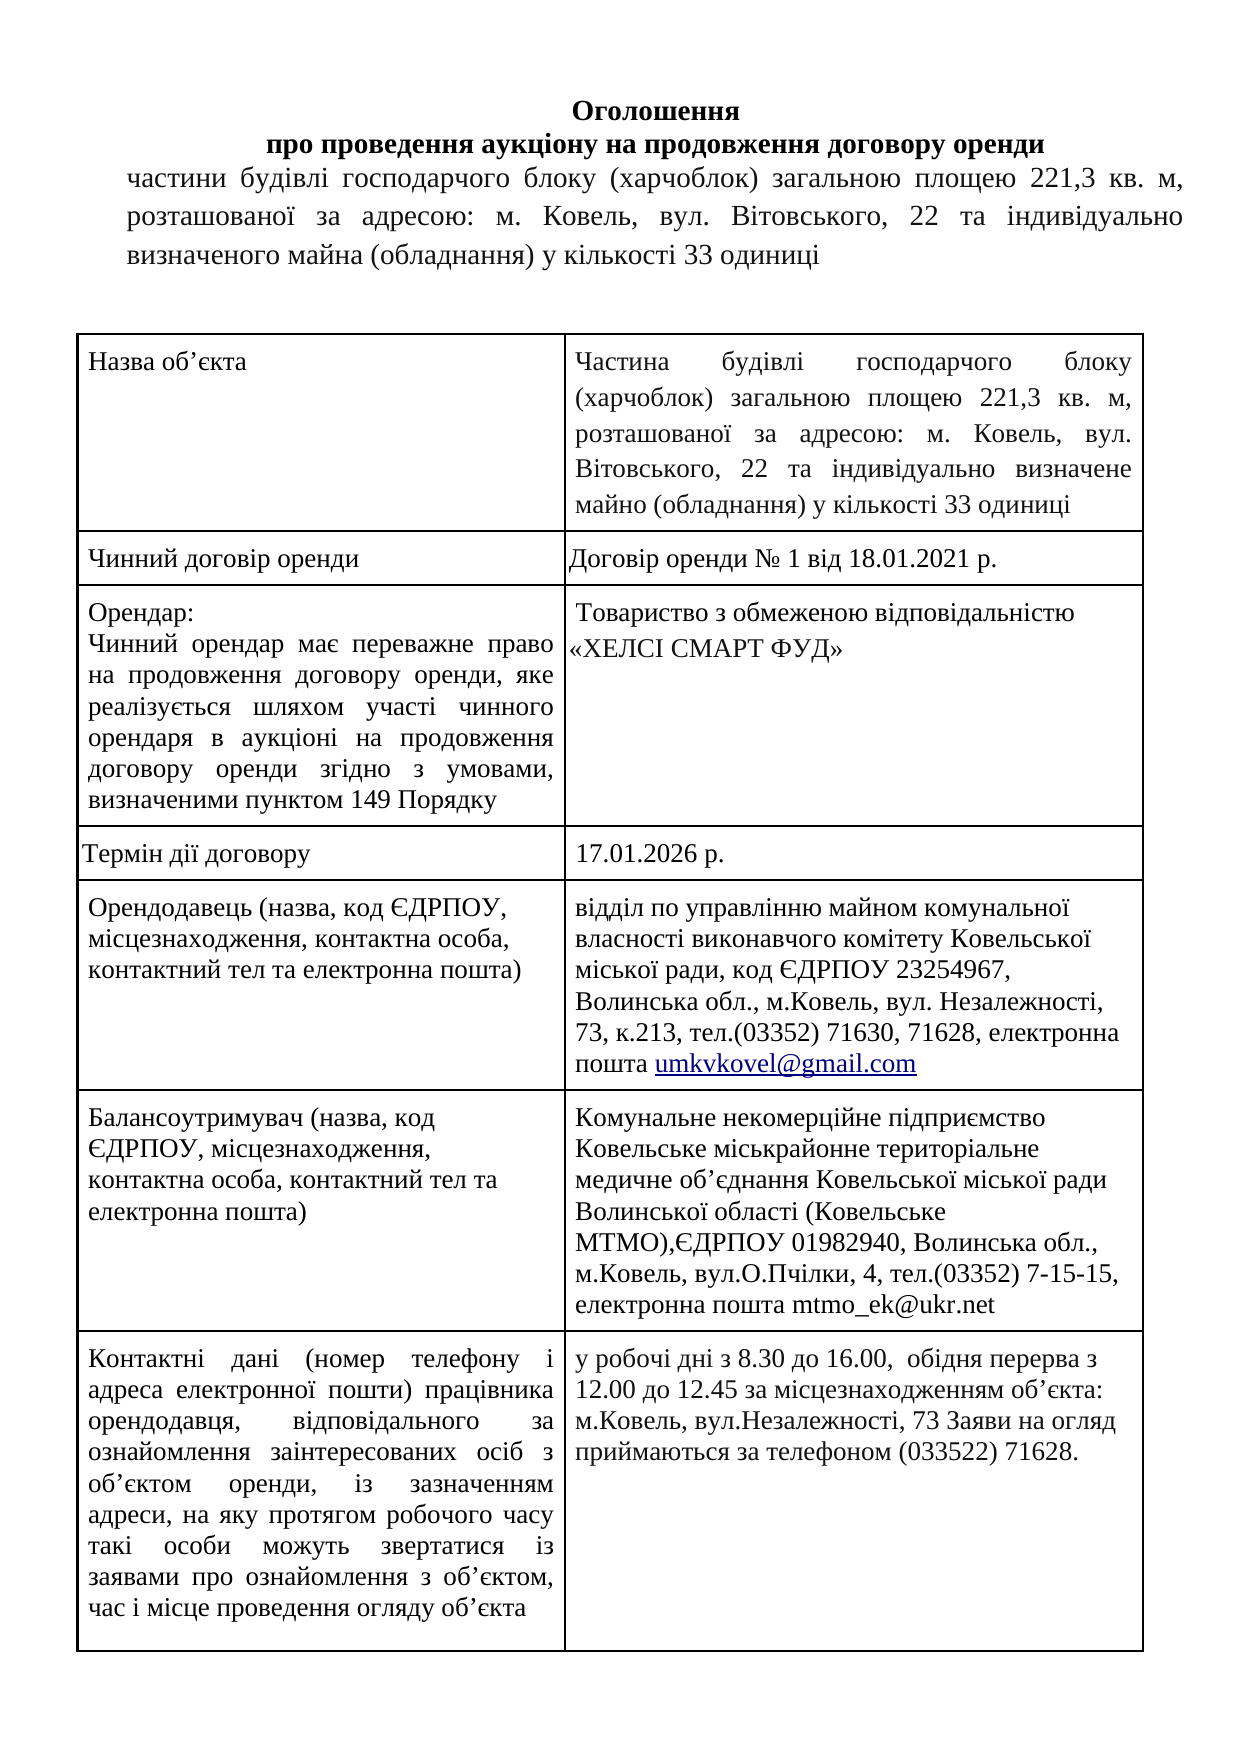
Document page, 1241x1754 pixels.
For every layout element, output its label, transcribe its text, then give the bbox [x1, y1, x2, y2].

table_header Частина будівлі господарчого блоку (харчоблок) загальною площею 221,3 кв. м, розташованої за адресою: м. Ковель, вул. Вітовського, 22 та індивідуально визначене майно (обладнання) у кількості 33 одиниці [566, 335, 1142, 530]
table_cell 17.01.2026 р. [566, 827, 1142, 879]
table_cell Комунальне некомерційне підприємство Ковельське міськрайонне територіальне медичне об’єднання Ковельської міської ради Волинської області (Ковельське МТМО),ЄДРПОУ 01982940, Волинська обл., м.Ковель, вул.О.Пчілки, 4, тел.(03352) 7-15-15, електронна пошта mtmo_ek@ukr.net [566, 1091, 1142, 1329]
table_header Назва об’єкта [79, 335, 564, 530]
table_cell відділ по управлінню майном комунальної власності виконавчого комітету Ковельської міської ради, код ЄДРПОУ 23254967, Волинська обл., м.Ковель, вул. Незалежності, 73, к.213, тел.(03352) 71630, 71628, електронна пошта umkvkovel@gmail.com [566, 881, 1142, 1089]
table_cell Термін дії договору [79, 827, 564, 879]
table_cell Контактні дані (номер телефону і адреса електронної пошти) працівника орендодавця, відповідального за ознайомлення заінтересованих осіб з об’єктом оренди, із зазначенням адреси, на яку протягом робочого часу такі особи можуть звертатися із заявами про ознайомлення з об’єктом, час і місце проведення огляду об’єкта [79, 1332, 564, 1649]
table_cell Товариство з обмеженою відповідальністю «ХЕЛСІ СМАРТ ФУД» [566, 586, 1142, 825]
table_cell Договір оренди № 1 від 18.01.2021 р. [566, 532, 1142, 584]
text частини будівлі господарчого блоку (харчоблок) загальною площею 221,3 кв. м, розташованої за адресою: м. Ковель, вул. Вітовського, 22 та індивідуально визначеного майна (обладнання) у кількості 33 одиниці [126, 160, 1185, 270]
table_cell у робочі дні з 8.30 до 16.00, обідня перерва з 12.00 до 12.45 за місцезнаходженням об’єкта: м.Ковель, вул.Незалежності, 73 Заяви на огляд приймаються за телефоном (033522) 71628. [566, 1332, 1142, 1649]
text про проведення аукціону на продовження договору оренди [126, 126, 1185, 160]
table_cell Чинний договір оренди [79, 532, 564, 584]
text Оголошення [126, 93, 1185, 126]
table_cell Балансоутримувач (назва, код ЄДРПОУ, місцезнаходження, контактна особа, контактний тел та електронна пошта) [79, 1091, 564, 1329]
table_cell Орендар: Чинний орендар має переважне право на продовження договору оренди, яке реалізується шляхом участі чинного орендаря в аукціоні на продовження договору оренди згідно з умовами, визначеними пунктом 149 Порядку [79, 586, 564, 825]
table_cell Орендодавець (назва, код ЄДРПОУ, місцезнаходження, контактна особа, контактний тел та електронна пошта) [79, 881, 564, 1089]
